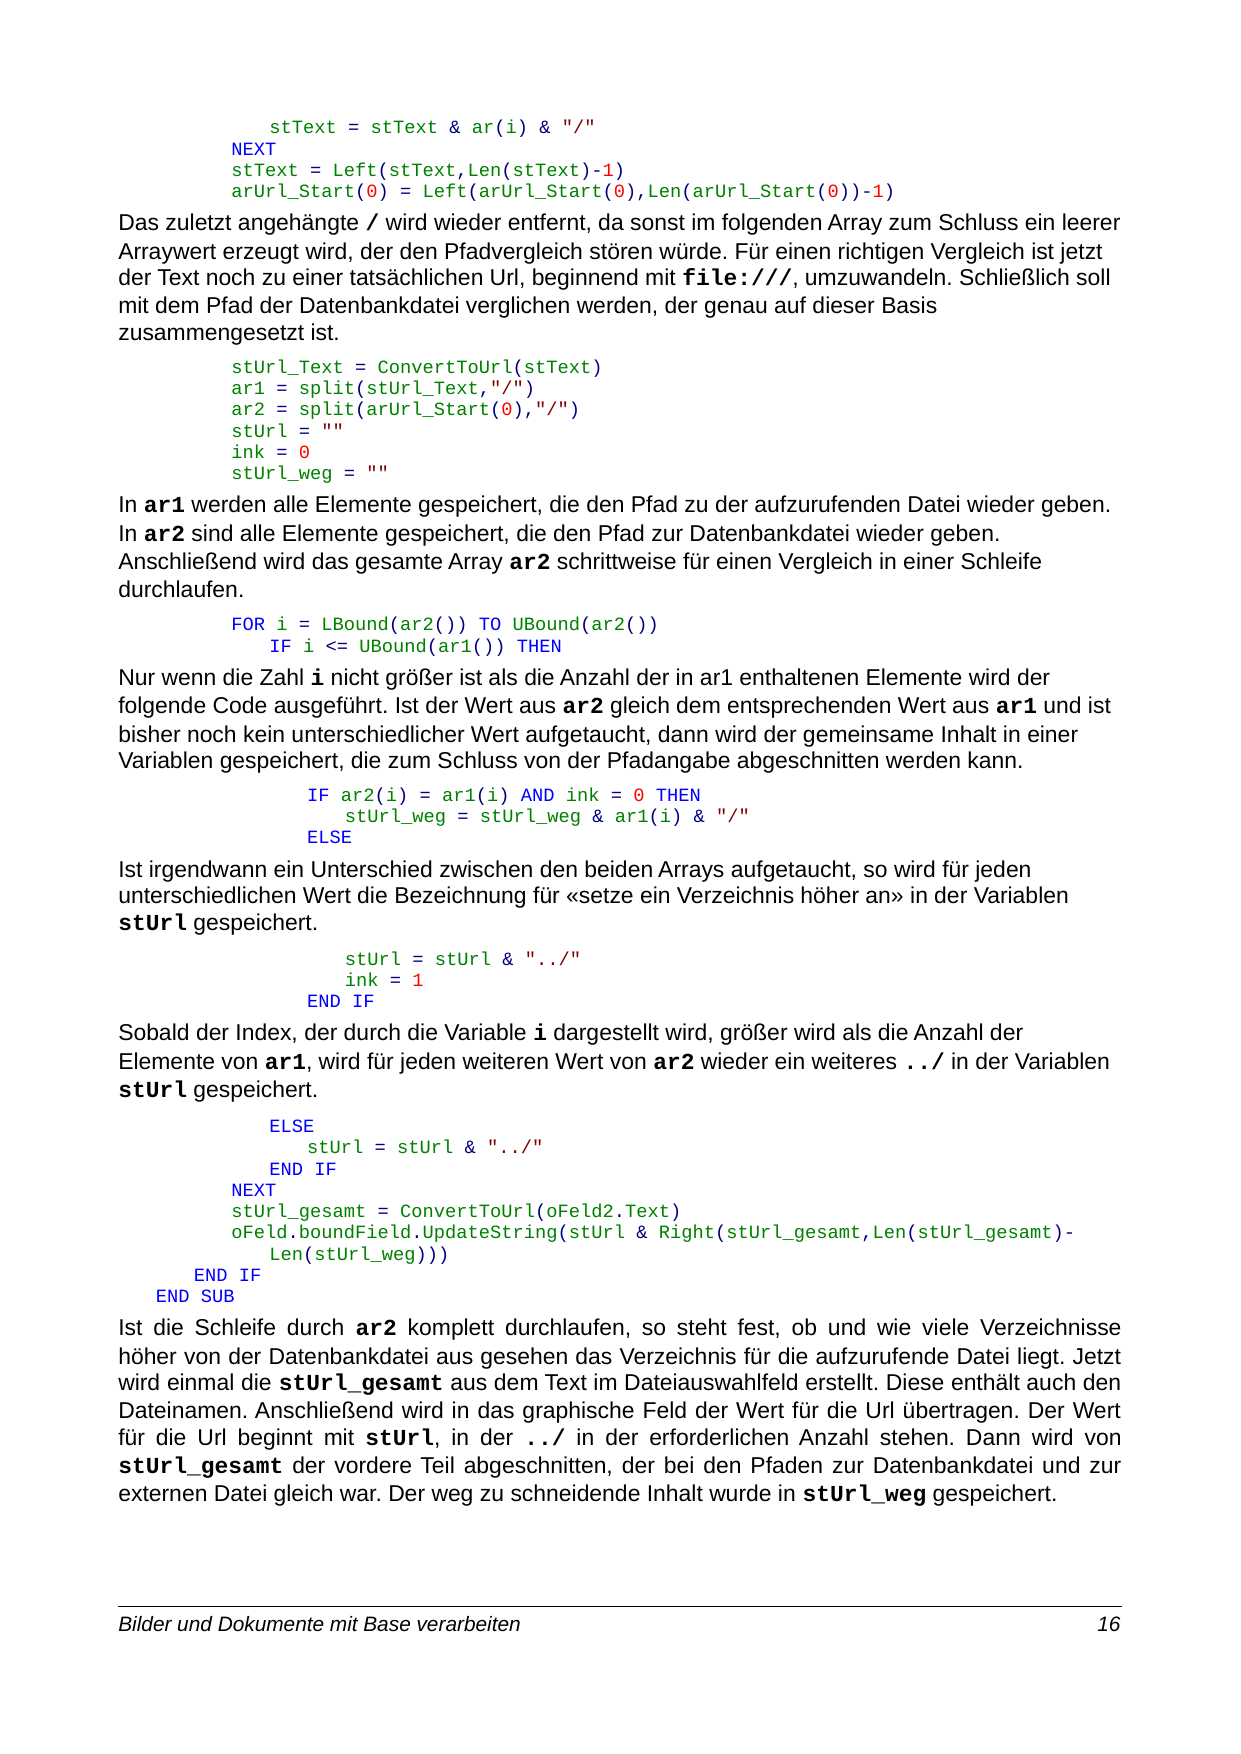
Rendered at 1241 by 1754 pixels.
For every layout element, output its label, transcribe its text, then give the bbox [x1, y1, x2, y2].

text Das zuletzt angehängte / wird wieder entfernt, da sonst im folgenden Array zum Schluss ein leerer Arraywert erzeugt wird, der den Pfadvergleich stören würde. Für einen richtigen Vergleich ist jetzt der Text noch zu einer tatsächlichen Url, beginnend mit file:///, umzuwandeln. Schließlich soll mit dem Pfad der Datenbankdatei verglichen werden, der genau auf dieser Basis zusammengesetzt ist. [118, 209, 1122, 345]
text FOR i = LBound(ar2()) TO UBound(ar2()) [156, 615, 1122, 636]
text ar1 = split(stUrl_Text,"/") [156, 379, 1122, 400]
text stUrl_Text = ConvertToUrl(stText) [156, 358, 1122, 379]
text Nur wenn die Zahl i nicht größer ist als die Anzahl der in ar1 enthaltenen Elemente wird der folgende Code ausgeführt. Ist der Wert aus ar2 gleich dem entsprechenden Wert aus ar1 und ist bisher noch kein unterschiedlicher Wert aufgetaucht, dann wird der gemeinsame Inhalt in einer Variablen gespeichert, die zum Schluss von der Pfadangabe abgeschnitten werden kann. [118, 664, 1122, 773]
text Ist die Schleife durch ar2 komplett durchlaufen, so steht fest, ob und wie viele Verzeichnisse höher von der Datenbankdatei aus gesehen das Verzeichnis für die aufzurufende Datei liegt. Jetzt wird einmal die stUrl_gesamt aus dem Text im Dateiauswahlfeld erstellt. Diese enthält auch den Datei­namen. Anschließend wird in das graphische Feld der Wert für die Url übertragen. Der Wert für die Url beginnt mit stUrl, in der ../ in der erforderlichen Anzahl stehen. Dann wird von stUrl_gesamt der vordere Teil abgeschnitten, der bei den Pfaden zur Datenbankdatei und zur externen Datei gleich war. Der weg zu schneidende Inhalt wurde in stUrl_weg gespeichert. [118, 1314, 1122, 1509]
text stUrl_gesamt = ConvertToUrl(oFeld2.Text) [156, 1202, 1122, 1223]
text ink = 1 [156, 971, 1122, 992]
text stUrl_weg = "" [156, 464, 1122, 485]
text NEXT [156, 139, 1122, 161]
text stUrl_weg = stUrl_weg & ar1(i) & "/" [156, 807, 1122, 828]
text In ar1 werden alle Elemente gespeichert, die den Pfad zu der aufzurufenden Datei wieder geben. In ar2 sind alle Elemente gespeichert, die den Pfad zur Datenbankdatei wieder geben. Anschließend wird das gesamte Array ar2 schrittweise für einen Vergleich in einer Schleife durchlaufen. [118, 491, 1122, 603]
text arUrl_Start(0) = Left(arUrl_Start(0),Len(arUrl_Start(0))-1) [156, 182, 1122, 203]
text END SUB [156, 1287, 1122, 1308]
text ELSE [156, 828, 1122, 849]
text ink = 0 [156, 443, 1122, 464]
text Sobald der Index, der durch die Variable i dargestellt wird, größer wird als die Anzahl der Elemente von ar1, wird für jeden weiteren Wert von ar2 wieder ein weiteres ../ in der Variablen stUrl gespeichert. [118, 1019, 1122, 1104]
text stUrl = "" [156, 421, 1122, 443]
text NEXT [156, 1181, 1122, 1202]
text ar2 = split(arUrl_Start(0),"/") [156, 400, 1122, 421]
text END IF [156, 1266, 1122, 1287]
text stUrl = stUrl & "../" [156, 949, 1122, 971]
text END IF [156, 1159, 1122, 1181]
text stText = Left(stText,Len(stText)-1) [156, 161, 1122, 182]
text stText = stText & ar(i) & "/" [156, 118, 1122, 139]
text IF i <= UBound(ar1()) THEN [156, 636, 1122, 658]
text Ist irgendwann ein Unterschied zwischen den beiden Arrays aufgetaucht, so wird für jeden unterschiedlichen Wert die Bezeichnung für «setze ein Verzeichnis höher an» in der Variablen stUrl gespeichert. [118, 856, 1122, 937]
text stUrl = stUrl & "../" [156, 1138, 1122, 1159]
text END IF [156, 992, 1122, 1013]
text oFeld.boundField.UpdateString(stUrl & Right(stUrl_gesamt,Len(stUrl_gesamt)- Len(stUrl_weg))) [156, 1223, 1122, 1266]
text IF ar2(i) = ar1(i) AND ink = 0 THEN [156, 786, 1122, 807]
text ELSE [156, 1117, 1122, 1138]
